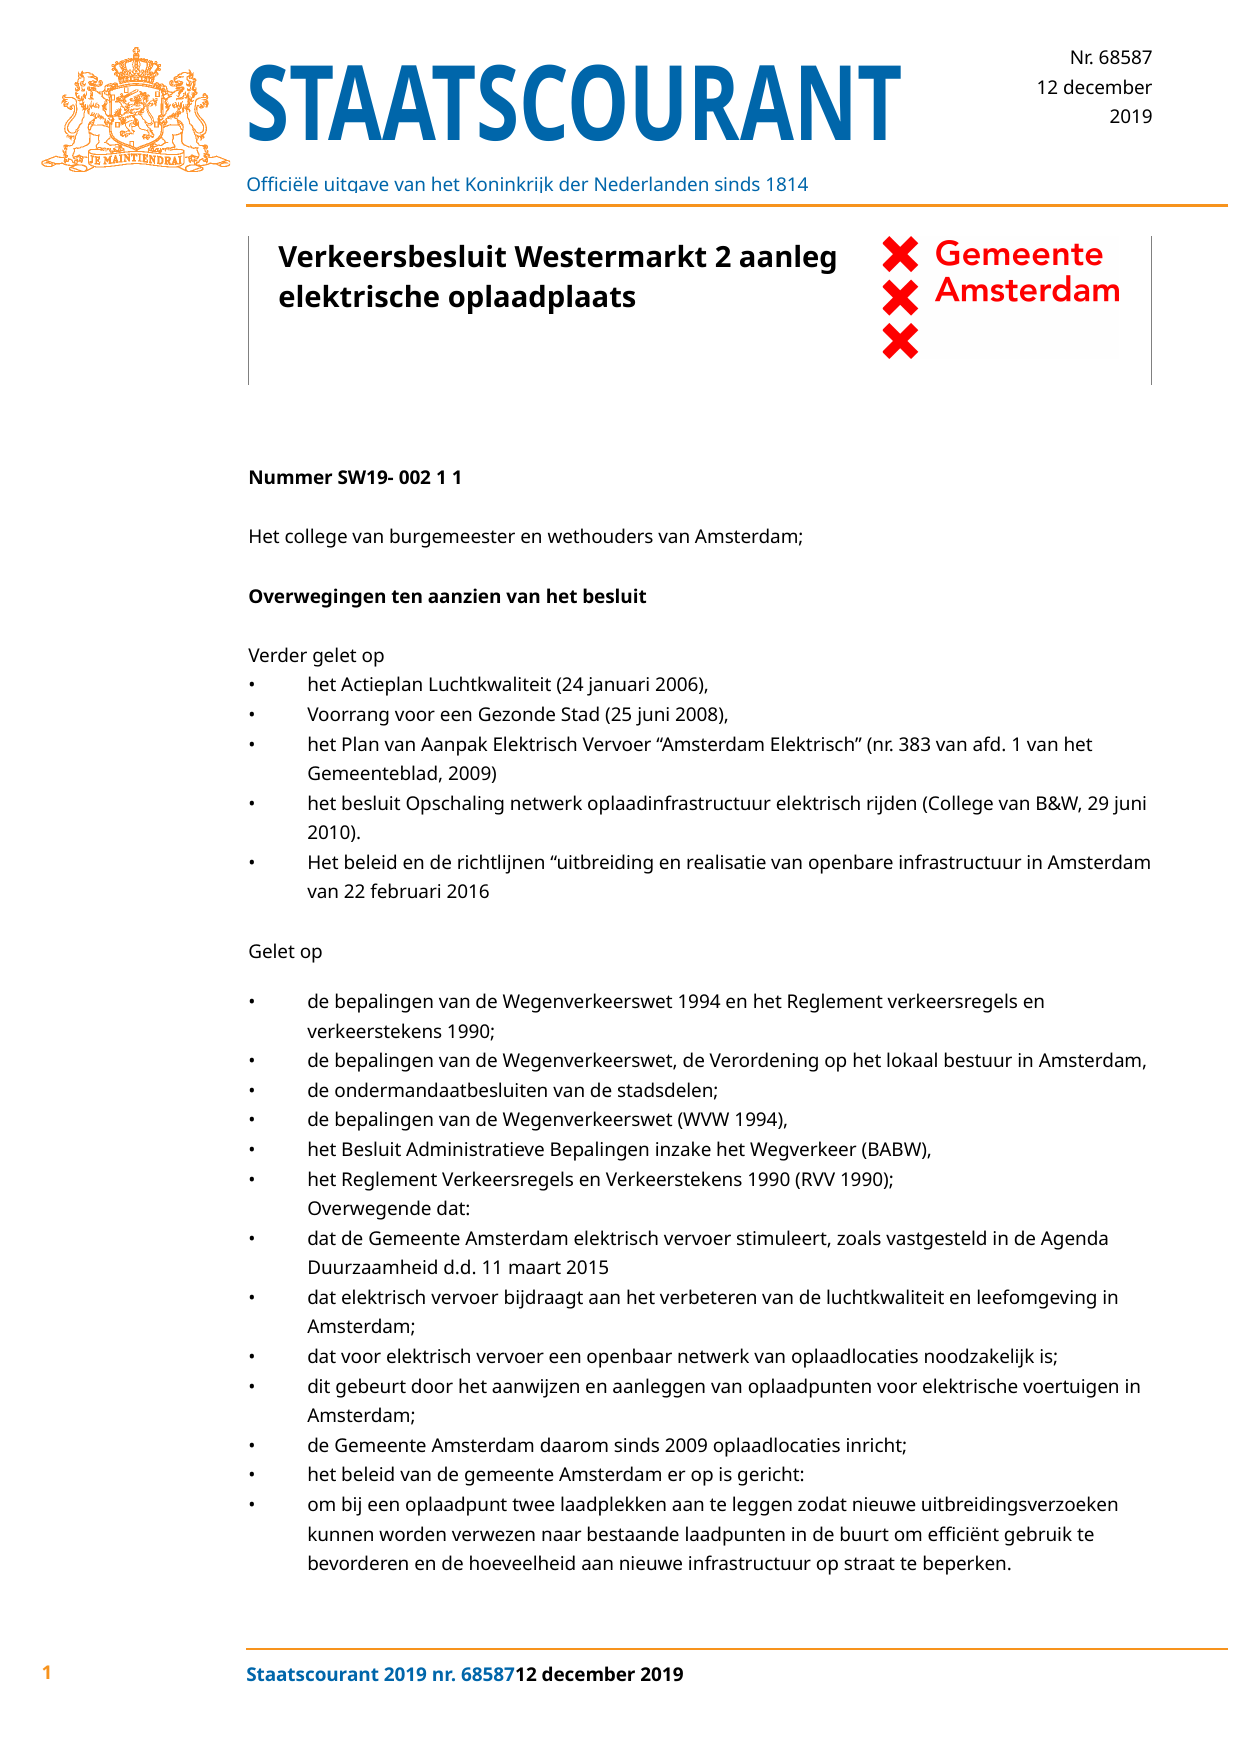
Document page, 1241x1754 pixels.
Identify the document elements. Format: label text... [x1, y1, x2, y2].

list dat voor elektrisch vervoer een openbaar netwerk van oplaadlocaties noodzakelijk is; [248, 1343, 1152, 1369]
text Gelet op [248, 938, 1152, 964]
list dit gebeurt door het aanwijzen en aanleggen van oplaadpunten voor elektrische voertuigen in Amsterdam; [248, 1373, 1152, 1428]
table_header [850, 236, 1151, 385]
list het beleid van de gemeente Amsterdam er op is gericht: [248, 1462, 1152, 1487]
list de bepalingen van de Wegenverkeerswet, de Verordening op het lokaal bestuur in Amsterdam, [248, 1047, 1152, 1073]
list het Actieplan Luchtkwaliteit (24 januari 2006), [248, 672, 1152, 697]
picture [41, 47, 231, 172]
list de bepalingen van de Wegenverkeerswet (WVW 1994), [248, 1107, 1152, 1132]
list Voorrang voor een Gezonde Stad (25 juni 2008), [248, 701, 1152, 727]
table_header Verkeersbesluit Westermarkt 2 aanleg elektrische oplaadplaats [249, 236, 850, 385]
list het Plan van Aanpak Elektrisch Vervoer “Amsterdam Elektrisch” (nr. 383 van afd. 1 van het Gemeenteblad, 2009) [248, 731, 1152, 786]
text Nummer SW19- 002 1 1 [248, 464, 1152, 490]
list de Gemeente Amsterdam daarom sinds 2009 oplaadlocaties inricht; [248, 1432, 1152, 1458]
text Verder gelet op [248, 642, 1152, 668]
list Overwegende dat: [248, 1195, 1152, 1221]
list de bepalingen van de Wegenverkeerswet 1994 en het Reglement verkeersregels en verkeerstekens 1990; [248, 988, 1152, 1044]
list dat de Gemeente Amsterdam elektrisch vervoer stimuleert, zoals vastgesteld in de Agenda Duurzaamheid d.d. 11 maart 2015 [248, 1225, 1152, 1280]
list het Besluit Administratieve Bepalingen inzake het Wegverkeer (BABW), [248, 1136, 1152, 1162]
text Overwegingen ten aanzien van het besluit [248, 583, 1152, 609]
list dat elektrisch vervoer bijdraagt aan het verbeteren van de luchtkwaliteit en leefomgeving in Amsterdam; [248, 1284, 1152, 1339]
list de ondermandaatbesluiten van de stadsdelen; [248, 1077, 1152, 1103]
text Het college van burgemeester en wethouders van Amsterdam; [248, 524, 1152, 549]
list het besluit Opschaling netwerk oplaadinfrastructuur elektrisch rijden (College van B&W, 29 juni 2010). [248, 790, 1152, 845]
list het Reglement Verkeersregels en Verkeerstekens 1990 (RVV 1990); [248, 1166, 1152, 1192]
list Het beleid en de richtlijnen “uitbreiding en realisatie van openbare infrastructuur in Amsterdam van 22 februari 2016 [248, 849, 1152, 904]
list om bij een oplaadpunt twee laadplekken aan te leggen zodat nieuwe uitbreidingsverzoeken kunnen worden verwezen naar bestaande laadpunten in de buurt om efficiënt gebruik te bevorderen en de hoeveelheid aan nieuwe infrastructuur op straat te beperken. [248, 1491, 1152, 1576]
picture [882, 236, 1119, 359]
